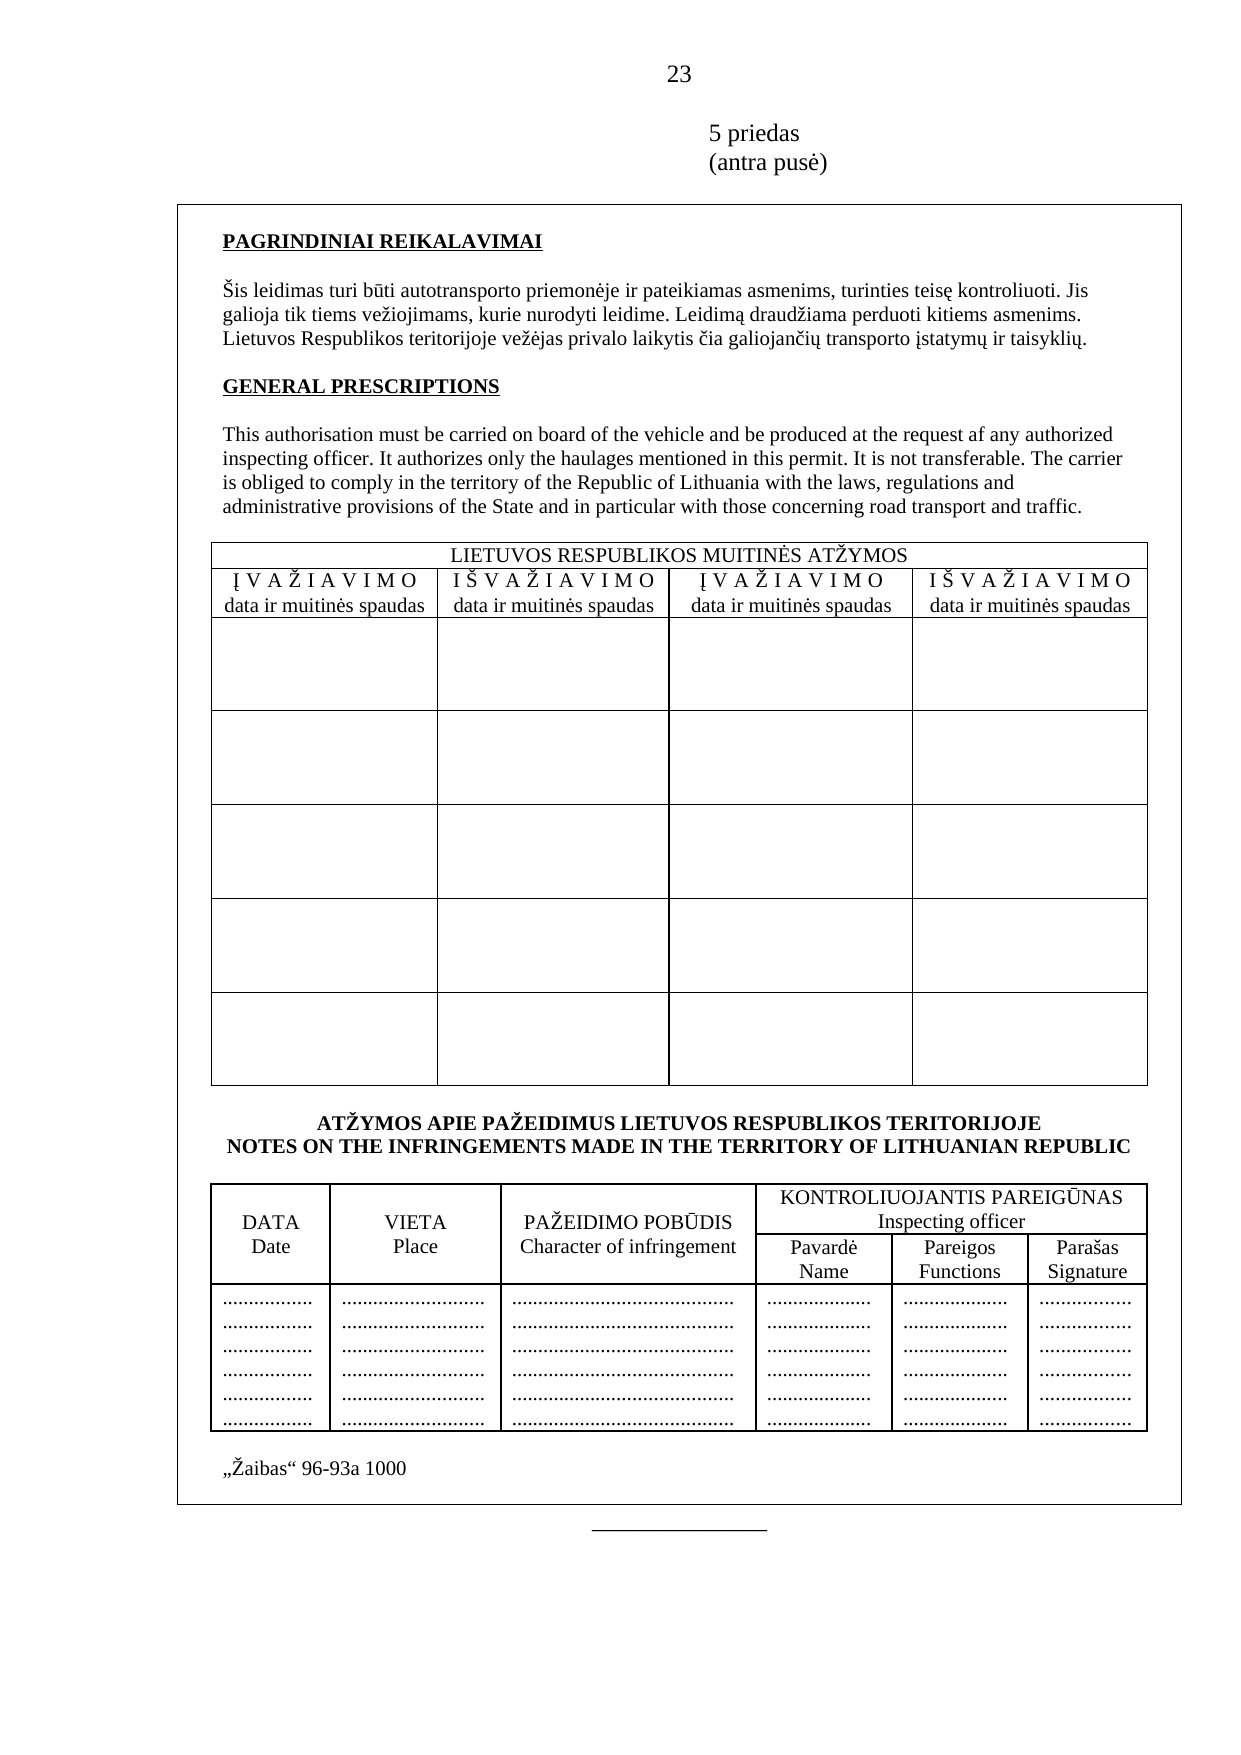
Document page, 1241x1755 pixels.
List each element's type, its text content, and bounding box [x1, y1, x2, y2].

table_cell [1028, 1480, 1147, 1504]
table_cell [211, 398, 385, 422]
table_cell [178, 254, 211, 278]
table_cell [385, 254, 520, 278]
table_cell [438, 618, 668, 710]
table_cell [178, 278, 211, 350]
table_cell [212, 899, 437, 992]
table_cell Pavardė Name [757, 1235, 891, 1283]
table_cell [1148, 1283, 1181, 1429]
table_cell [211, 518, 385, 542]
table_cell [670, 805, 912, 898]
table_cell [756, 1432, 892, 1456]
table_cell [792, 518, 928, 542]
table_cell [1148, 710, 1181, 804]
table_cell DATA Date [212, 1185, 329, 1283]
table_cell [178, 1233, 210, 1283]
table_cell [385, 350, 520, 374]
table_cell [438, 899, 668, 992]
table_header [928, 205, 1147, 229]
table_cell [892, 1159, 1028, 1183]
table_cell [1147, 254, 1181, 278]
table_cell [501, 1159, 756, 1183]
table_cell [1028, 1456, 1147, 1480]
table_cell „Žaibas“ 96-93a 1000 [211, 1456, 501, 1480]
table_cell PAGRINDINIAI REIKALAVIMAI [211, 230, 1147, 253]
table_cell [656, 398, 792, 422]
table_cell [211, 1432, 330, 1456]
text (antra pusė) [177, 147, 1181, 176]
table_cell [1148, 568, 1181, 617]
table_cell [178, 1283, 210, 1429]
table_cell LIETUVOS RESPUBLIKOS MUITINĖS ATŽYMOS [212, 543, 1147, 567]
table_cell GENERAL PRESCRIPTIONS [211, 374, 1147, 398]
table_cell [1028, 1432, 1147, 1456]
table_cell Parašas Signature [1029, 1235, 1146, 1283]
table_cell [438, 993, 668, 1085]
table_cell [178, 374, 211, 398]
table_cell [438, 1086, 520, 1110]
table_cell [178, 518, 211, 542]
table_cell [756, 1159, 892, 1183]
table_cell [1147, 1085, 1181, 1110]
table_cell [178, 898, 211, 992]
table_cell [1147, 1430, 1181, 1456]
table_cell ĮVAŽIAVIMO data ir muitinės spaudas [212, 569, 437, 617]
table_cell [792, 350, 928, 374]
table_cell [670, 899, 912, 992]
table_cell [520, 254, 656, 278]
table_cell [892, 1480, 1028, 1504]
table_header [520, 205, 656, 229]
table_header [178, 205, 211, 229]
table_cell [314, 1480, 501, 1504]
table_cell [330, 1159, 501, 1183]
table_cell [178, 350, 211, 374]
table_cell [502, 1285, 755, 1429]
table_cell [670, 711, 912, 804]
table_cell [792, 1086, 913, 1110]
table_cell [212, 1285, 329, 1429]
table_cell [1148, 992, 1181, 1085]
table_cell [178, 1480, 211, 1504]
table_cell [178, 710, 211, 804]
table_header [656, 205, 792, 229]
table_cell [520, 518, 656, 542]
table_cell [211, 1086, 438, 1110]
table_cell [892, 1456, 1028, 1480]
table_cell KONTROLIUOJANTIS PAREIGŪNAS Inspecting officer [757, 1185, 1146, 1233]
table_cell [913, 993, 1147, 1085]
table_cell [913, 1086, 1147, 1110]
table_cell [178, 617, 211, 710]
table_cell [913, 618, 1147, 710]
table_cell [1147, 518, 1181, 542]
table_cell [520, 398, 656, 422]
table_cell [178, 1183, 210, 1233]
table_header [792, 205, 928, 229]
table_cell [1148, 1183, 1181, 1233]
table_cell [913, 899, 1147, 992]
table_cell [385, 518, 520, 542]
table_cell [178, 1430, 211, 1456]
table_cell [1147, 278, 1181, 350]
table_cell [1148, 804, 1181, 898]
table_cell [670, 618, 912, 710]
table_cell [1028, 1159, 1147, 1183]
table_cell [792, 254, 928, 278]
table_cell [1147, 1480, 1181, 1504]
table_cell [178, 422, 211, 518]
table_cell [438, 711, 668, 804]
table_cell [178, 1456, 211, 1480]
table_cell IŠVAŽIAVIMO data ir muitinės spaudas [913, 569, 1147, 617]
table_cell [501, 1480, 756, 1504]
table_cell [211, 254, 385, 278]
table_cell ATŽYMOS APIE PAŽEIDIMUS LIETUVOS RESPUBLIKOS TERITORIJOJE NOTES ON THE INFRINGEMENTS MADE IN THE TERRITORY OF LITHUANIAN REPUBLIC [211, 1110, 1147, 1158]
table_cell [757, 1285, 891, 1429]
table_cell [656, 518, 792, 542]
table_cell Pareigos Functions [893, 1235, 1027, 1283]
table_cell [1148, 898, 1181, 992]
table_cell [178, 1110, 211, 1158]
table_cell [670, 993, 912, 1085]
table_cell [331, 1285, 500, 1429]
table_cell [212, 618, 437, 710]
table_cell [1147, 422, 1181, 518]
table_cell [212, 805, 437, 898]
table_cell [438, 805, 668, 898]
table_cell [669, 1086, 792, 1110]
table_header [385, 205, 520, 229]
table_cell [211, 1480, 313, 1504]
table_cell [178, 804, 211, 898]
table_header [1147, 205, 1181, 229]
table_cell [892, 1432, 1028, 1456]
table_cell [1147, 1456, 1181, 1480]
table_cell [656, 350, 792, 374]
table_cell [792, 398, 928, 422]
table_cell [211, 350, 385, 374]
table_cell [385, 398, 520, 422]
table_cell [501, 1456, 756, 1480]
table_cell [1148, 1233, 1181, 1283]
table_cell [178, 398, 211, 422]
table_cell [178, 568, 211, 617]
text ______________ [177, 1505, 1181, 1533]
table_cell [913, 805, 1147, 898]
table_cell [178, 1159, 211, 1183]
table_cell [1147, 350, 1181, 374]
table_cell IŠVAŽIAVIMO data ir muitinės spaudas [438, 569, 668, 617]
table_cell This authorisation must be carried on board of the vehicle and be produced at the request af any authorized inspecting officer. It authorizes only the haulages mentioned in this permit. It is not transferable. The carrier is obliged to comply in the territory of the Republic of Lithuania with the laws, regulations and administrative provisions of the State and in particular with those concerning road transport and traffic. [211, 422, 1147, 518]
table_cell [1147, 1159, 1181, 1183]
table_cell [178, 1085, 211, 1110]
table_cell [178, 542, 211, 567]
table_cell [1147, 230, 1181, 253]
table_cell [211, 1159, 330, 1183]
table_cell ĮVAŽIAVIMO data ir muitinės spaudas [670, 569, 912, 617]
table_cell [520, 1086, 669, 1110]
table_cell [1147, 398, 1181, 422]
table_cell [501, 1432, 756, 1456]
table_cell [893, 1285, 1027, 1429]
table_cell PAŽEIDIMO POBŪDIS Character of infringement [502, 1185, 755, 1283]
table_cell [1029, 1285, 1146, 1429]
table_cell Šis leidimas turi būti autotransporto priemonėje ir pateikiamas asmenims, turinties teisę kontroliuoti. Jis galioja tik tiems vežiojimams, kurie nurodyti leidime. Leidimą draudžiama perduoti kitiems asmenims. Lietuvos Respublikos teritorijoje vežėjas privalo laikytis čia galiojančių transporto įstatymų ir taisyklių. [211, 278, 1147, 350]
table_cell [656, 254, 792, 278]
table_cell [212, 711, 437, 804]
table_cell [1148, 542, 1181, 567]
table_cell [756, 1456, 892, 1480]
table_cell VIETA Place [331, 1185, 500, 1283]
table_cell [1147, 1110, 1181, 1158]
table_cell [913, 711, 1147, 804]
table_cell [928, 398, 1147, 422]
table_cell [212, 993, 437, 1085]
text 5 priedas [177, 118, 1181, 147]
table_cell [178, 992, 211, 1085]
table_cell [928, 350, 1147, 374]
table_header [211, 205, 385, 229]
table_cell [330, 1432, 501, 1456]
table_cell [756, 1480, 892, 1504]
table_cell [1147, 374, 1181, 398]
table_cell [928, 254, 1147, 278]
table_cell [1148, 617, 1181, 710]
table_cell [928, 518, 1147, 542]
table_cell [178, 230, 211, 253]
table_cell [520, 350, 656, 374]
